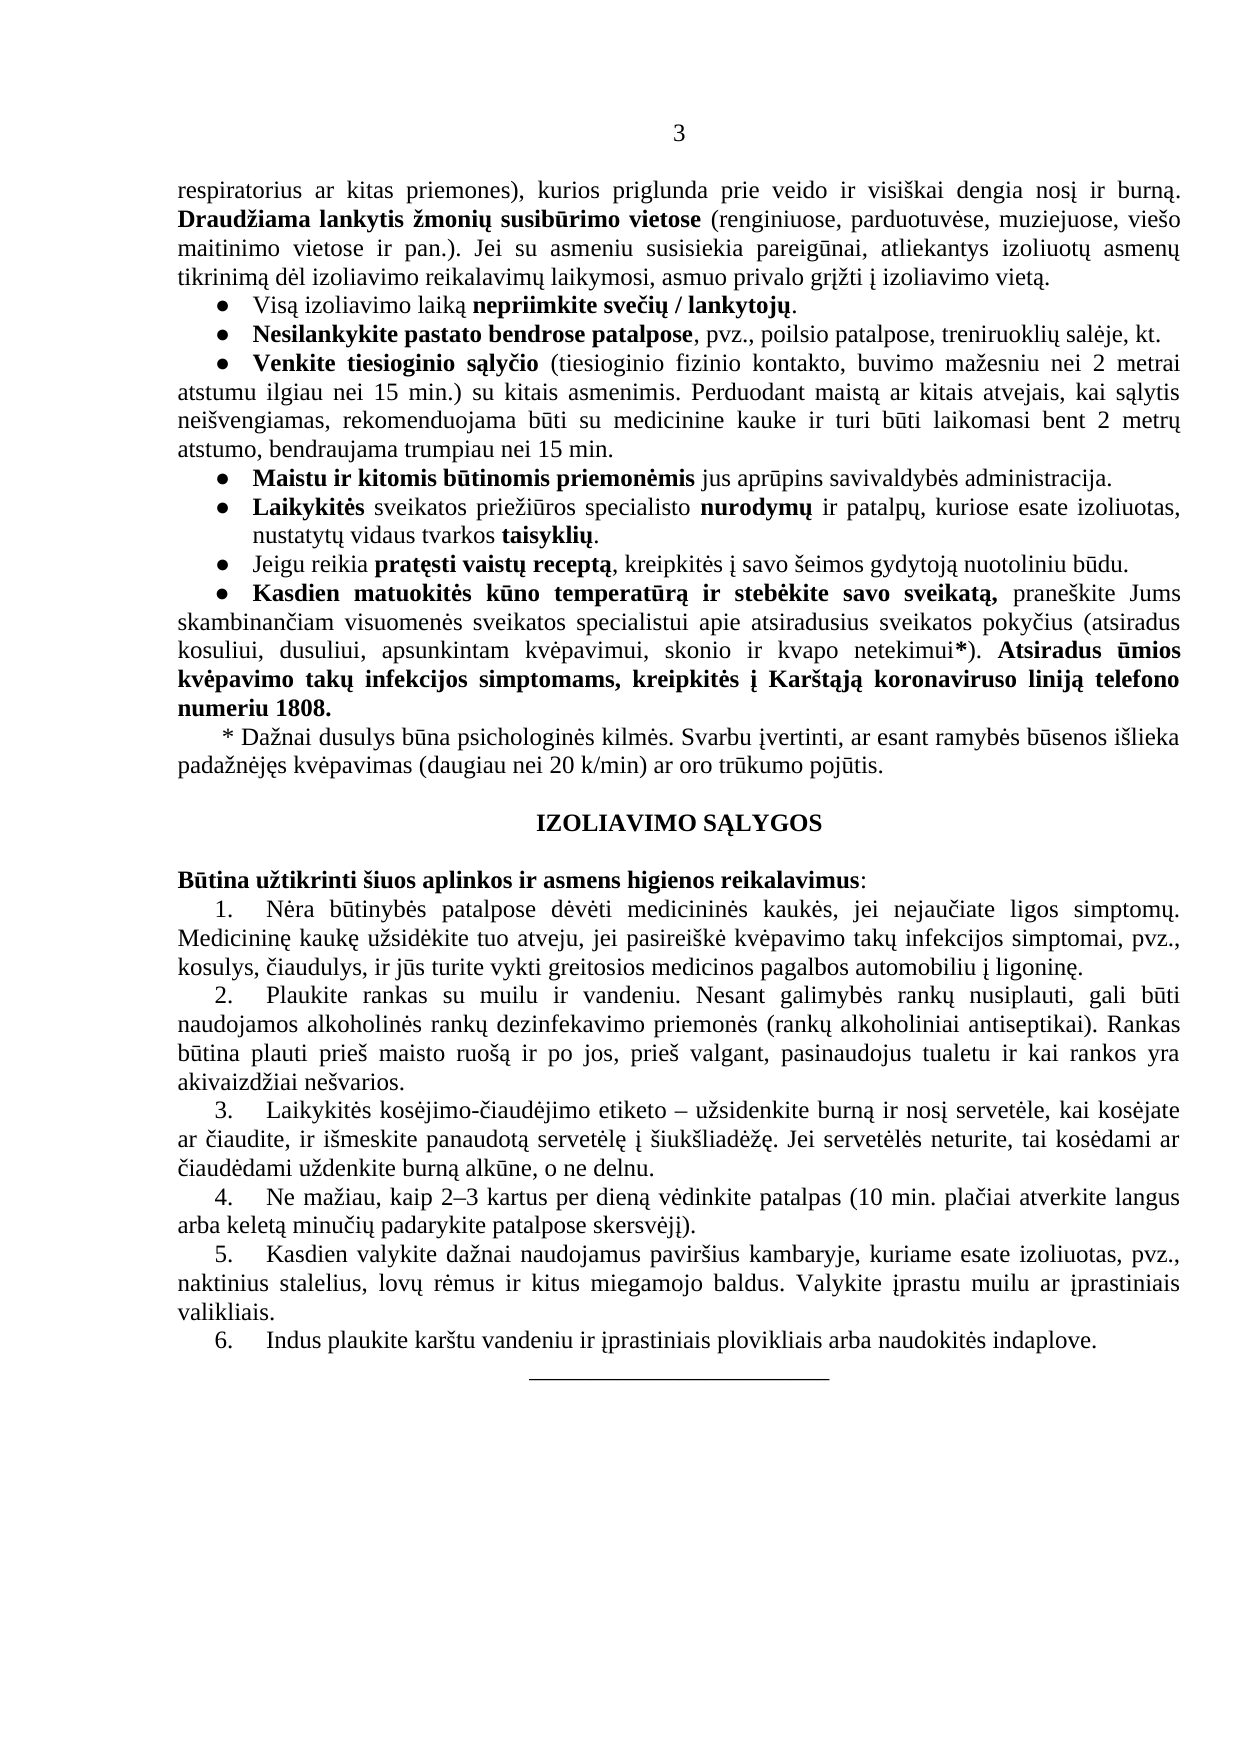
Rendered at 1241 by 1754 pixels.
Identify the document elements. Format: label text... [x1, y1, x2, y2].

text Būtina užtikrinti šiuos aplinkos ir asmens higienos reikalavimus: [177, 866, 1181, 894]
text ● Kasdien matuokitės kūno temperatūrą ir stebėkite savo sveikatą, praneškite Jums skambinančiam visuomenės sveikatos specialistui apie atsiradusius sveikatos pokyčius (atsiradus kosuliui, dusuliui, apsunkintam kvėpavimui, skonio ir kvapo netekimui*). Atsiradus ūmios kvėpavimo takų infekcijos simptomams, kreipkitės į Karštąją koronaviruso liniją telefono numeriu 1808. [177, 578, 1181, 722]
text 6. Indus plaukite karštu vandeniu ir įprastiniais plovikliais arba naudokitės indaplove. [177, 1326, 1181, 1354]
text izoliavimo sąlygos [177, 808, 1181, 837]
text 3. Laikykitės kosėjimo-čiaudėjimo etiketo – užsidenkite burną ir nosį servetėle, kai kosėjate ar čiaudite, ir išmeskite panaudotą servetėlę į šiukšliadėžę. Jei servetėlės neturite, tai kosėdami ar čiaudėdami uždenkite burną alkūne, o ne delnu. [177, 1096, 1181, 1182]
text ● Venkite tiesioginio sąlyčio (tiesioginio fizinio kontakto, buvimo mažesniu nei 2 metrai atstumu ilgiau nei 15 min.) su kitais asmenimis. Perduodant maistą ar kitais atvejais, kai sąlytis neišvengiamas, rekomenduojama būti su medicinine kauke ir turi būti laikomasi bent 2 metrų atstumo, bendraujama trumpiau nei 15 min. [177, 348, 1181, 463]
text * Dažnai dusulys būna psichologinės kilmės. Svarbu įvertinti, ar esant ramybės būsenos išlieka padažnėjęs kvėpavimas (daugiau nei 20 k/min) ar oro trūkumo pojūtis. [177, 722, 1181, 779]
text respiratorius ar kitas priemones), kurios priglunda prie veido ir visiškai dengia nosį ir burną. Draudžiama lankytis žmonių susibūrimo vietose (renginiuose, parduotuvėse, muziejuose, viešo maitinimo vietose ir pan.). Jei su asmeniu susisiekia pareigūnai, atliekantys izoliuotų asmenų tikrinimą dėl izoliavimo reikalavimų laikymosi, asmuo privalo grįžti į izoliavimo vietą. [177, 176, 1181, 291]
text 2. Plaukite rankas su muilu ir vandeniu. Nesant galimybės rankų nusiplauti, gali būti naudojamos alkoholinės rankų dezinfekavimo priemonės (rankų alkoholiniai antiseptikai). Rankas būtina plauti prieš maisto ruošą ir po jos, prieš valgant, pasinaudojus tualetu ir kai rankos yra akivaizdžiai nešvarios. [177, 981, 1181, 1096]
text 5. Kasdien valykite dažnai naudojamus paviršius kambaryje, kuriame esate izoliuotas, pvz., naktinius stalelius, lovų rėmus ir kitus miegamojo baldus. Valykite įprastu muilu ar įprastiniais valikliais. [177, 1239, 1181, 1326]
text ● Visą izoliavimo laiką nepriimkite svečių / lankytojų. [177, 291, 1181, 319]
text ● Nesilankykite pastato bendrose patalpose, pvz., poilsio patalpose, treniruoklių salėje, kt. [177, 319, 1181, 348]
text 1. Nėra būtinybės patalpose dėvėti medicininės kaukės, jei nejaučiate ligos simptomų. Medicininę kaukę užsidėkite tuo atveju, jei pasireiškė kvėpavimo takų infekcijos simptomai, pvz., kosulys, čiaudulys, ir jūs turite vykti greitosios medicinos pagalbos automobiliu į ligoninę. [177, 894, 1181, 981]
text ________________________ [177, 1354, 1181, 1383]
text ● Maistu ir kitomis būtinomis priemonėmis jus aprūpins savivaldybės administracija. [177, 463, 1181, 492]
text ● Jeigu reikia pratęsti vaistų receptą, kreipkitės į savo šeimos gydytoją nuotoliniu būdu. [215, 549, 1181, 578]
text 4. Ne mažiau, kaip 2–3 kartus per dieną vėdinkite patalpas (10 min. plačiai atverkite langus arba keletą minučių padarykite patalpose skersvėjį). [177, 1182, 1181, 1239]
text ● Laikykitės sveikatos priežiūros specialisto nurodymų ir patalpų, kuriose esate izoliuotas, nustatytų vidaus tvarkos taisyklių. [215, 492, 1181, 549]
